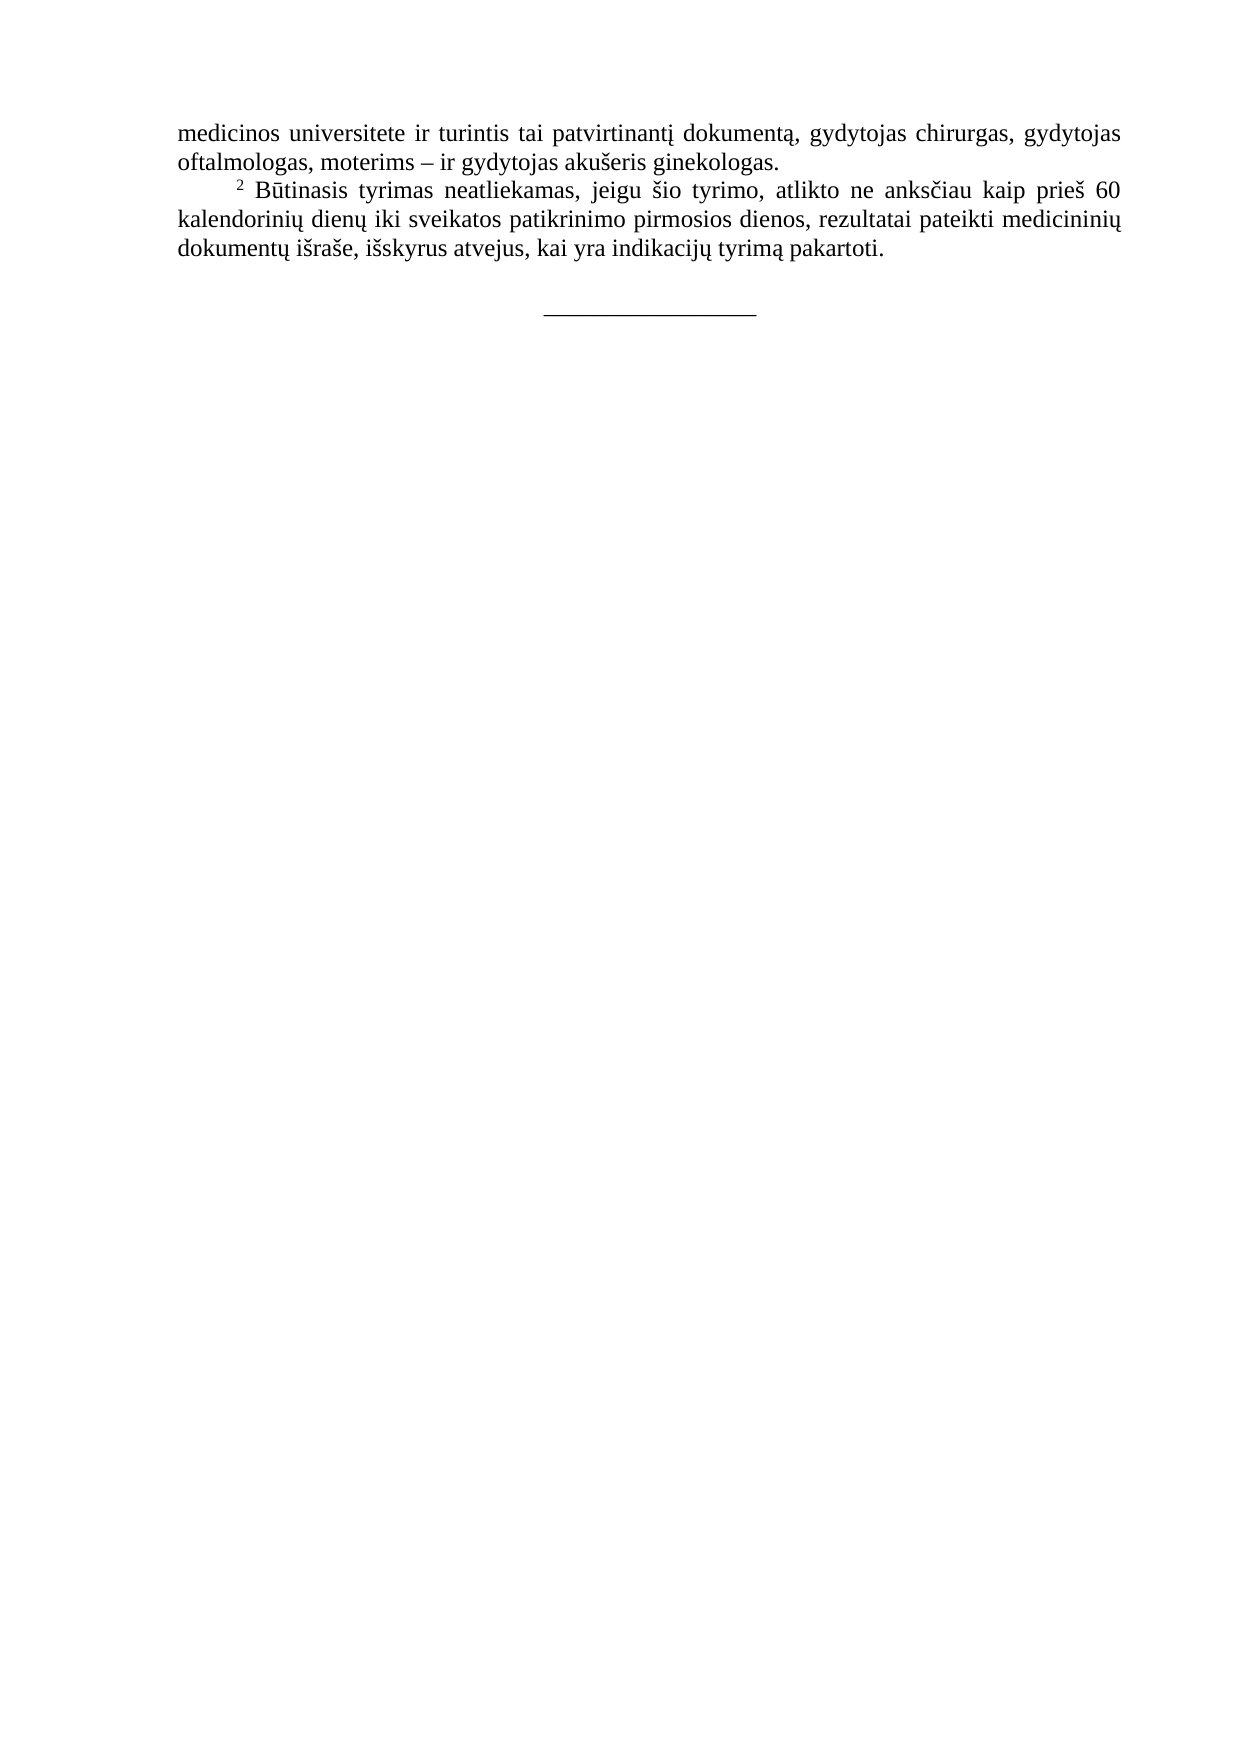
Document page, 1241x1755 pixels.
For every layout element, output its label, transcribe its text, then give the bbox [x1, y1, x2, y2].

text medicinos universitete ir turintis tai patvirtinantį dokumentą, gydytojas chirurgas, gydytojas oftalmologas, moterims – ir gydytojas akušeris ginekologas. [177, 118, 1122, 176]
text 2 Būtinasis tyrimas neatliekamas, jeigu šio tyrimo, atlikto ne anksčiau kaip prieš 60 kalendorinių dienų iki sveikatos patikrinimo pirmosios dienos, rezultatai pateikti medicininių dokumentų išraše, išskyrus atvejus, kai yra indikacijų tyrimą pakartoti. [177, 176, 1122, 262]
text _________________ [177, 291, 1122, 319]
